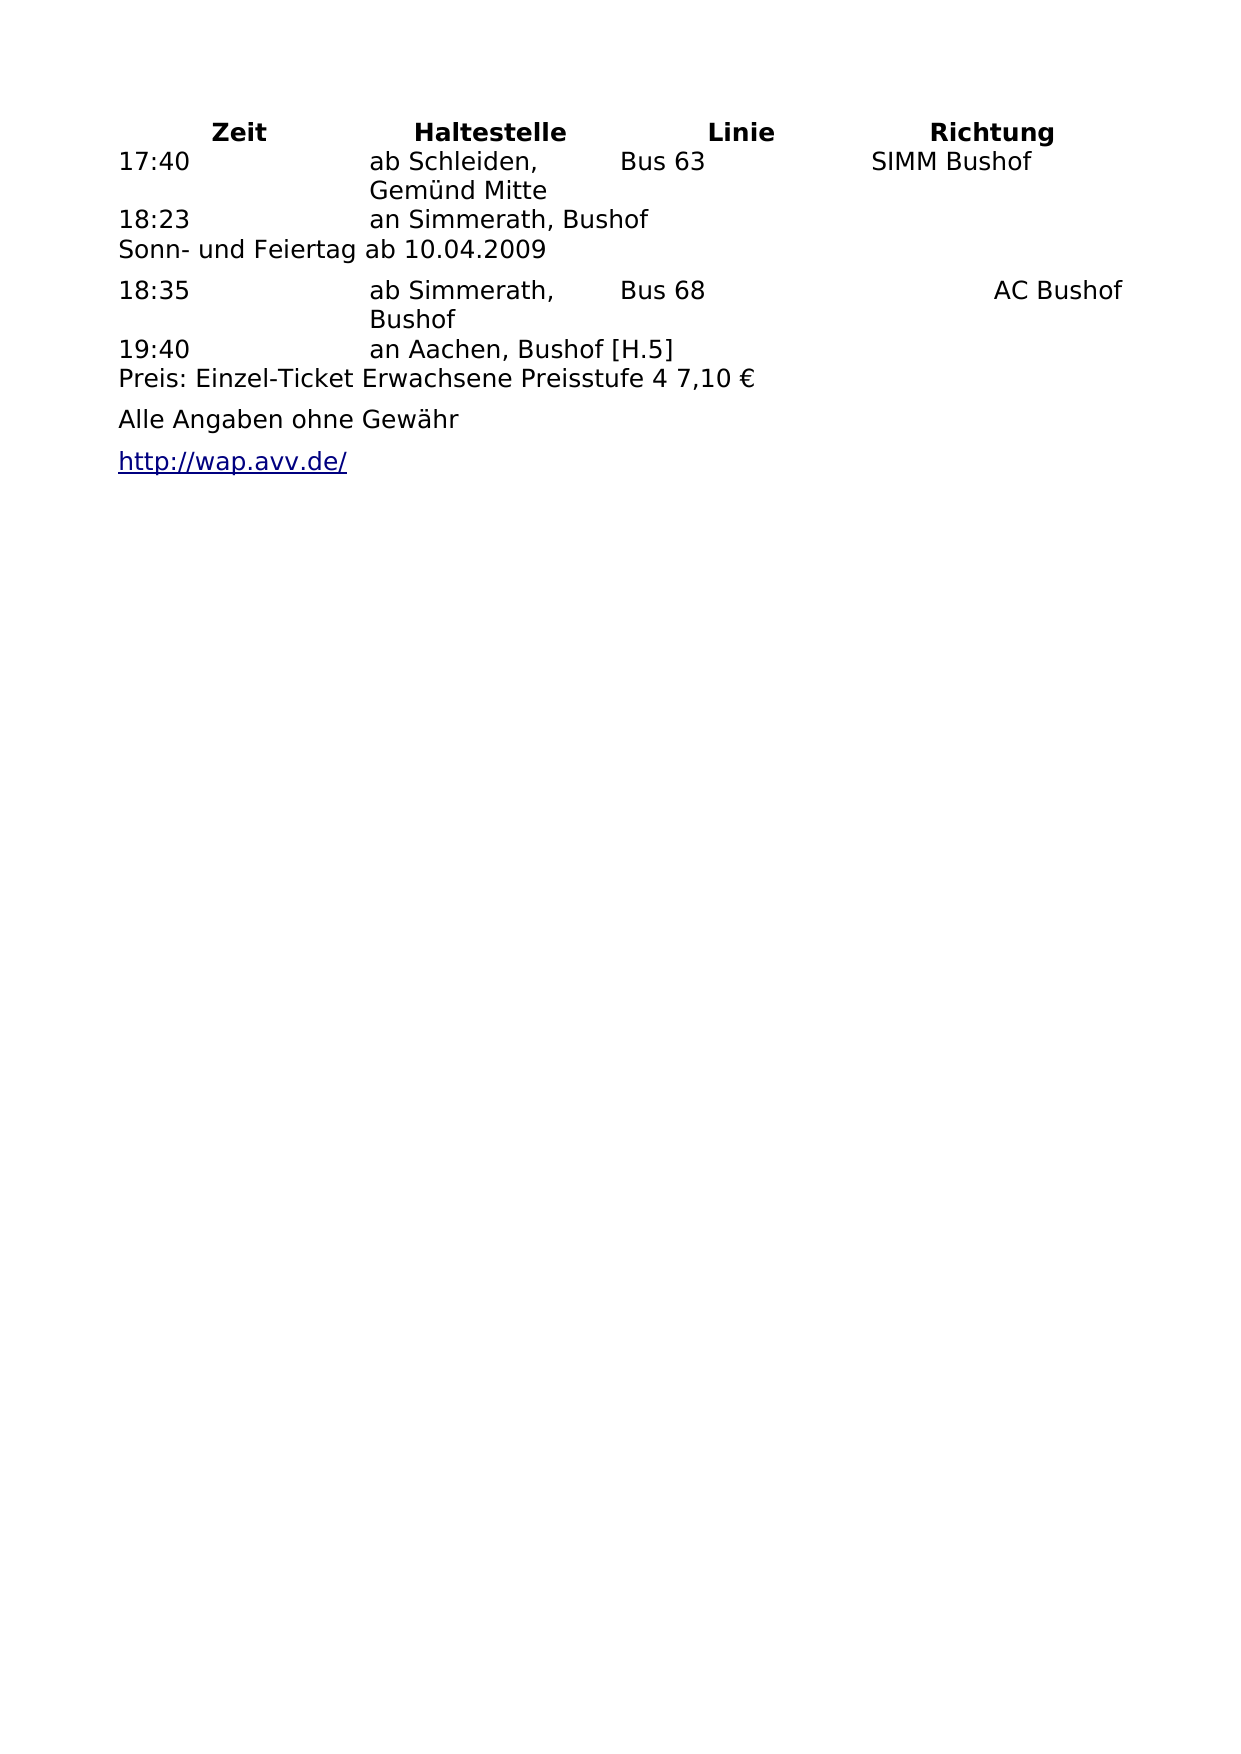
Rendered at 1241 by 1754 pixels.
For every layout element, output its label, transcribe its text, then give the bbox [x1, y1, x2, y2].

text Alle Angaben ohne Gewähr [118, 406, 1122, 435]
text Sonn- und Feiertag ab 10.04.2009 [118, 235, 1122, 264]
table_header 18:35 [118, 276, 369, 335]
table_cell an Simmerath, Bushof [369, 206, 871, 235]
table_header Richtung [871, 118, 1122, 147]
table_cell Bus 63 [620, 147, 871, 206]
text Preis: Einzel-Ticket Erwachsene Preisstufe 4 7,10 € [118, 364, 1122, 393]
table_header AC Bushof [871, 276, 1122, 335]
table_cell 17:40 [118, 147, 369, 206]
text http://wap.avv.de/ [118, 447, 1122, 476]
table_header Bus 68 [620, 276, 871, 335]
table_cell ab Schleiden, Gemünd Mitte [369, 147, 620, 206]
table_cell SIMM Bushof [871, 147, 1122, 206]
table_header Haltestelle [369, 118, 620, 147]
table_cell 19:40 [118, 335, 369, 364]
table_header Linie [620, 118, 871, 147]
table_cell 18:23 [118, 206, 369, 235]
table_header ab Simmerath, Bushof [369, 276, 620, 335]
table_cell an Aachen, Bushof [H.5] [369, 335, 871, 364]
table_header Zeit [118, 118, 369, 147]
